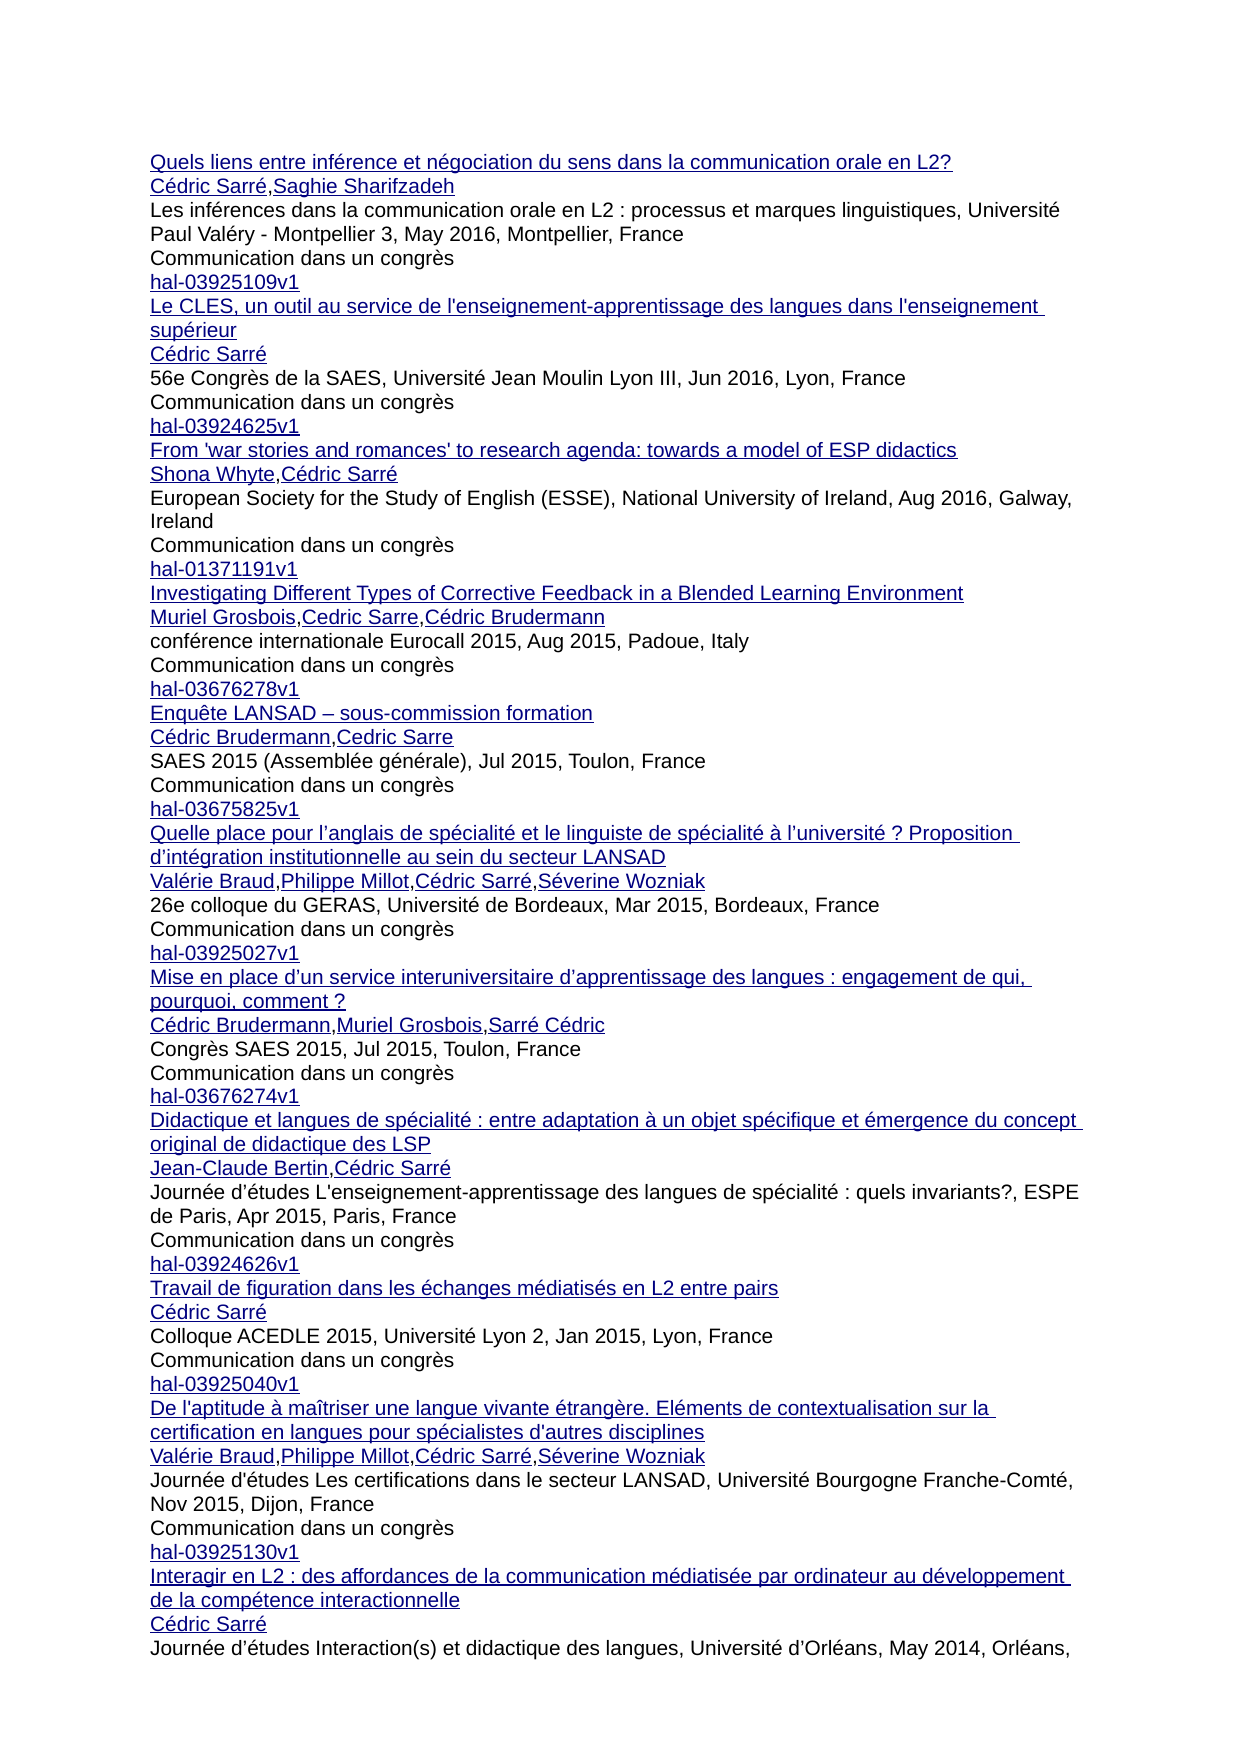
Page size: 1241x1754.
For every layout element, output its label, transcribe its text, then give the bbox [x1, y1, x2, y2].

table_cell Interagir en L2 : des affordances de la communication médiatisée par ordinateur au développement de la compétence interactionnelle Cédric Sarré Journée d’études Interaction(s) et didactique des langues, Université d’Orléans, May 2014, Orléans, [150, 1564, 1090, 1659]
table_cell Mise en place d’un service interuniversitaire d’apprentissage des langues : engagement de qui, pourquoi, comment ? Cédric Brudermann,Muriel Grosbois,Sarré Cédric Congrès SAES 2015, Jul 2015, Toulon, France Communication dans un congrès hal-03676274v1 [150, 965, 1090, 1108]
table_cell Quelle place pour l’anglais de spécialité et le linguiste de spécialité à l’université ? Proposition d’intégration institutionnelle au sein du secteur LANSAD Valérie Braud,Philippe Millot,Cédric Sarré,Séverine Wozniak 26e colloque du GERAS, Université de Bordeaux, Mar 2015, Bordeaux, France Communication dans un congrès hal-03925027v1 [150, 821, 1090, 964]
table_cell Investigating Different Types of Corrective Feedback in a Blended Learning Environment Muriel Grosbois,Cedric Sarre,Cédric Brudermann conférence internationale Eurocall 2015, Aug 2015, Padoue, Italy Communication dans un congrès hal-03676278v1 [150, 581, 1090, 701]
table_cell Enquête LANSAD – sous-commission formation Cédric Brudermann,Cedric Sarre SAES 2015 (Assemblée générale), Jul 2015, Toulon, France Communication dans un congrès hal-03675825v1 [150, 701, 1090, 821]
table_cell Le CLES, un outil au service de l'enseignement-apprentissage des langues dans l'enseignement supérieur Cédric Sarré 56e Congrès de la SAES, Université Jean Moulin Lyon III, Jun 2016, Lyon, France Communication dans un congrès hal-03924625v1 [150, 294, 1090, 437]
table_cell De l'aptitude à maîtriser une langue vivante étrangère. Eléments de contextualisation sur la certification en langues pour spécialistes d'autres disciplines Valérie Braud,Philippe Millot,Cédric Sarré,Séverine Wozniak Journée d'études Les certifications dans le secteur LANSAD, Université Bourgogne Franche-Comté, Nov 2015, Dijon, France Communication dans un congrès hal-03925130v1 [150, 1396, 1090, 1563]
table_cell Didactique et langues de spécialité : entre adaptation à un objet spécifique et émergence du concept original de didactique des LSP Jean-Claude Bertin,Cédric Sarré Journée d’études L'enseignement-apprentissage des langues de spécialité : quels invariants?, ESPE de Paris, Apr 2015, Paris, France Communication dans un congrès hal-03924626v1 [150, 1108, 1090, 1276]
table_cell Travail de figuration dans les échanges médiatisés en L2 entre pairs Cédric Sarré Colloque ACEDLE 2015, Université Lyon 2, Jan 2015, Lyon, France Communication dans un congrès hal-03925040v1 [150, 1276, 1090, 1396]
table_cell From 'war stories and romances' to research agenda: towards a model of ESP didactics Shona Whyte,Cédric Sarré European Society for the Study of English (ESSE), National University of Ireland, Aug 2016, Galway, Ireland Communication dans un congrès hal-01371191v1 [150, 438, 1090, 581]
table_cell Quels liens entre inférence et négociation du sens dans la communication orale en L2? Cédric Sarré,Saghie Sharifzadeh Les inférences dans la communication orale en L2 : processus et marques linguistiques, Université Paul Valéry - Montpellier 3, May 2016, Montpellier, France Communication dans un congrès hal-03925109v1 [150, 150, 1090, 294]
